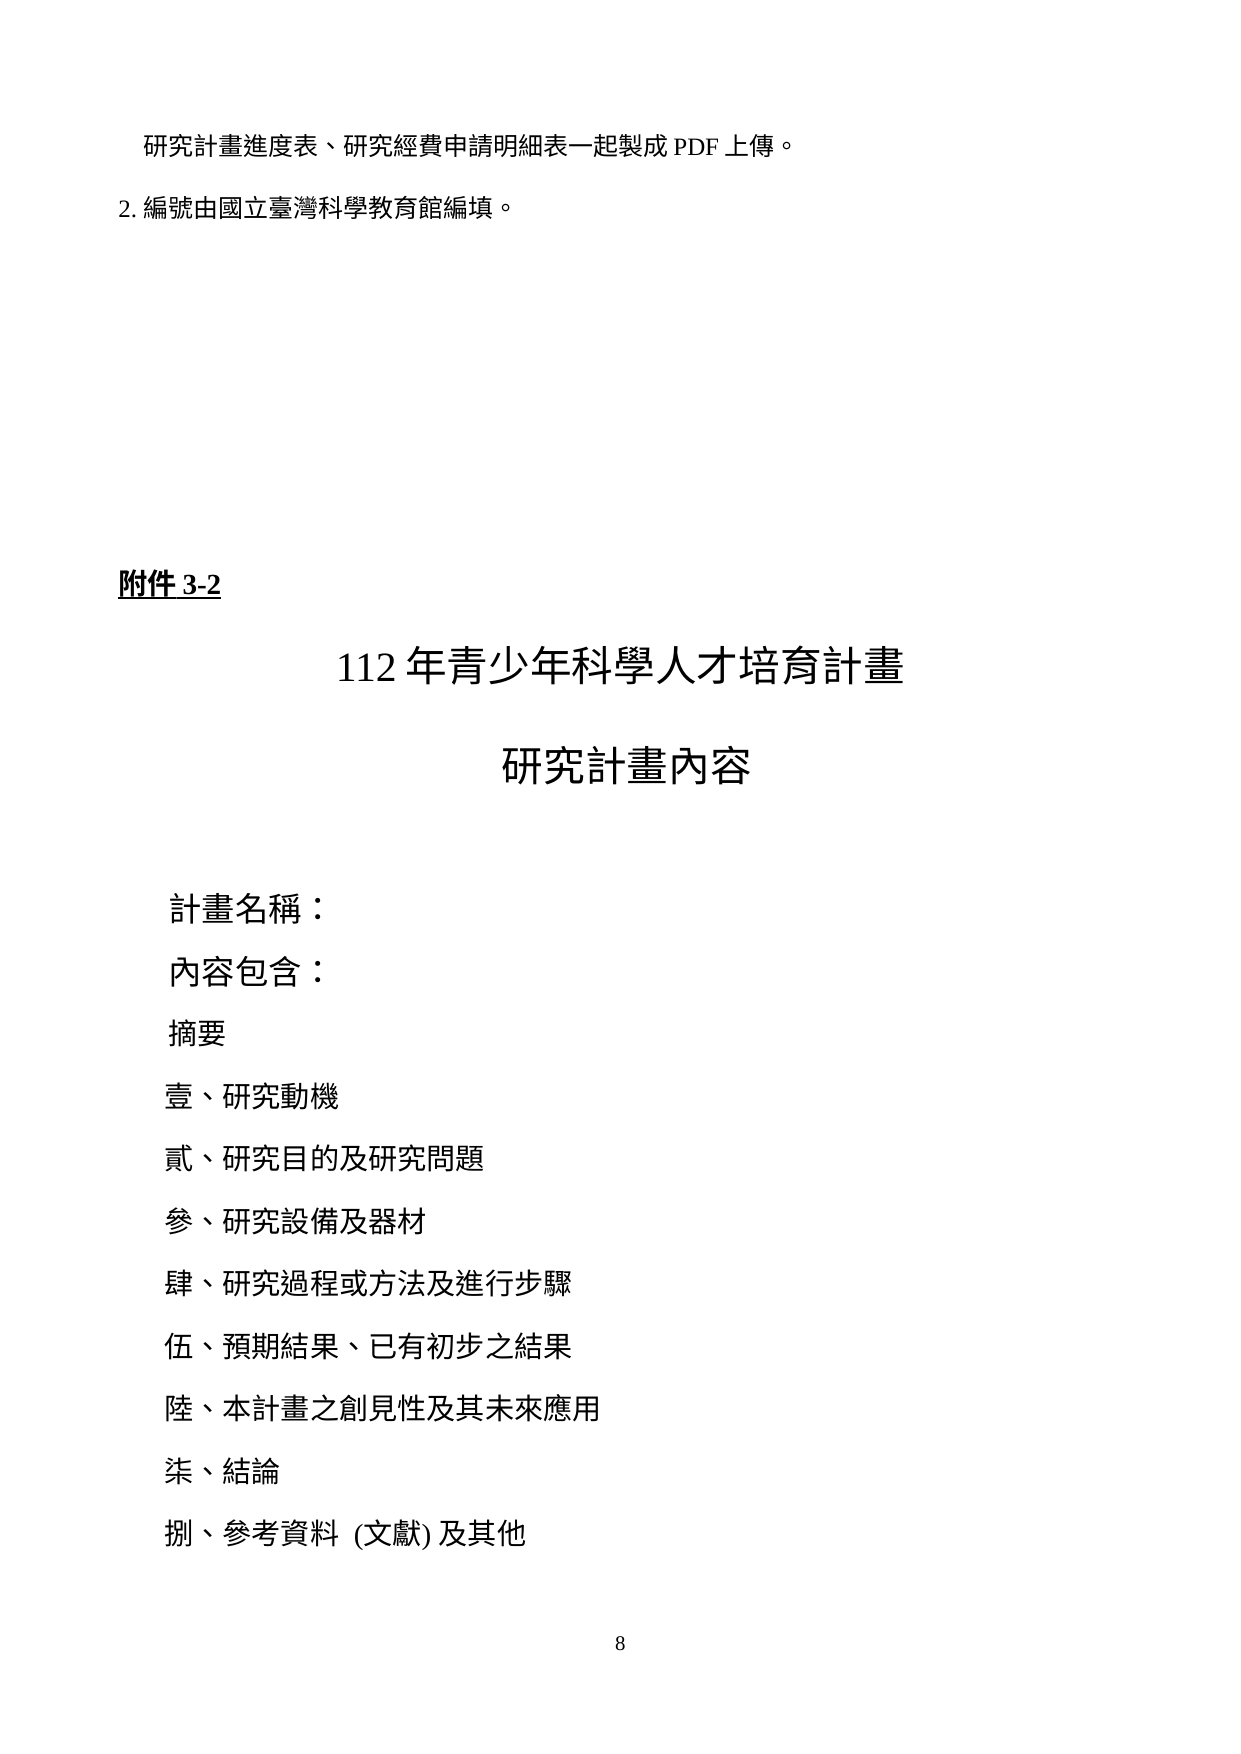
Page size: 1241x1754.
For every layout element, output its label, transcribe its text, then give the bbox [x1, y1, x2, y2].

text 研究計畫內容 [168, 722, 1122, 784]
text 2. 編號由國立臺灣科學教育館編填。 [118, 165, 1122, 228]
text 捌、參考資料 (文獻) 及其他 [164, 1490, 1122, 1553]
text 參、研究設備及器材 [164, 1178, 1122, 1240]
text 附件3-2 [118, 540, 1122, 603]
text 內容包含： [168, 928, 1122, 990]
text 貳、研究目的及研究問題 [164, 1115, 1122, 1178]
text 伍、預期結果、已有初步之結果 [164, 1303, 1122, 1365]
text 肆、研究過程或方法及進行步驟 [164, 1240, 1122, 1303]
text 計畫名稱： [168, 865, 1122, 928]
text 研究計畫進度表、研究經費申請明細表一起製成PDF上傳。 [118, 103, 1122, 165]
text 柒、結論 [164, 1428, 1122, 1490]
text 112年青少年科學人才培育計畫 [118, 622, 1122, 684]
text 摘要 [168, 990, 1122, 1053]
text 陸、本計畫之創見性及其未來應用 [164, 1365, 1122, 1428]
text 壹、研究動機 [164, 1053, 1122, 1115]
